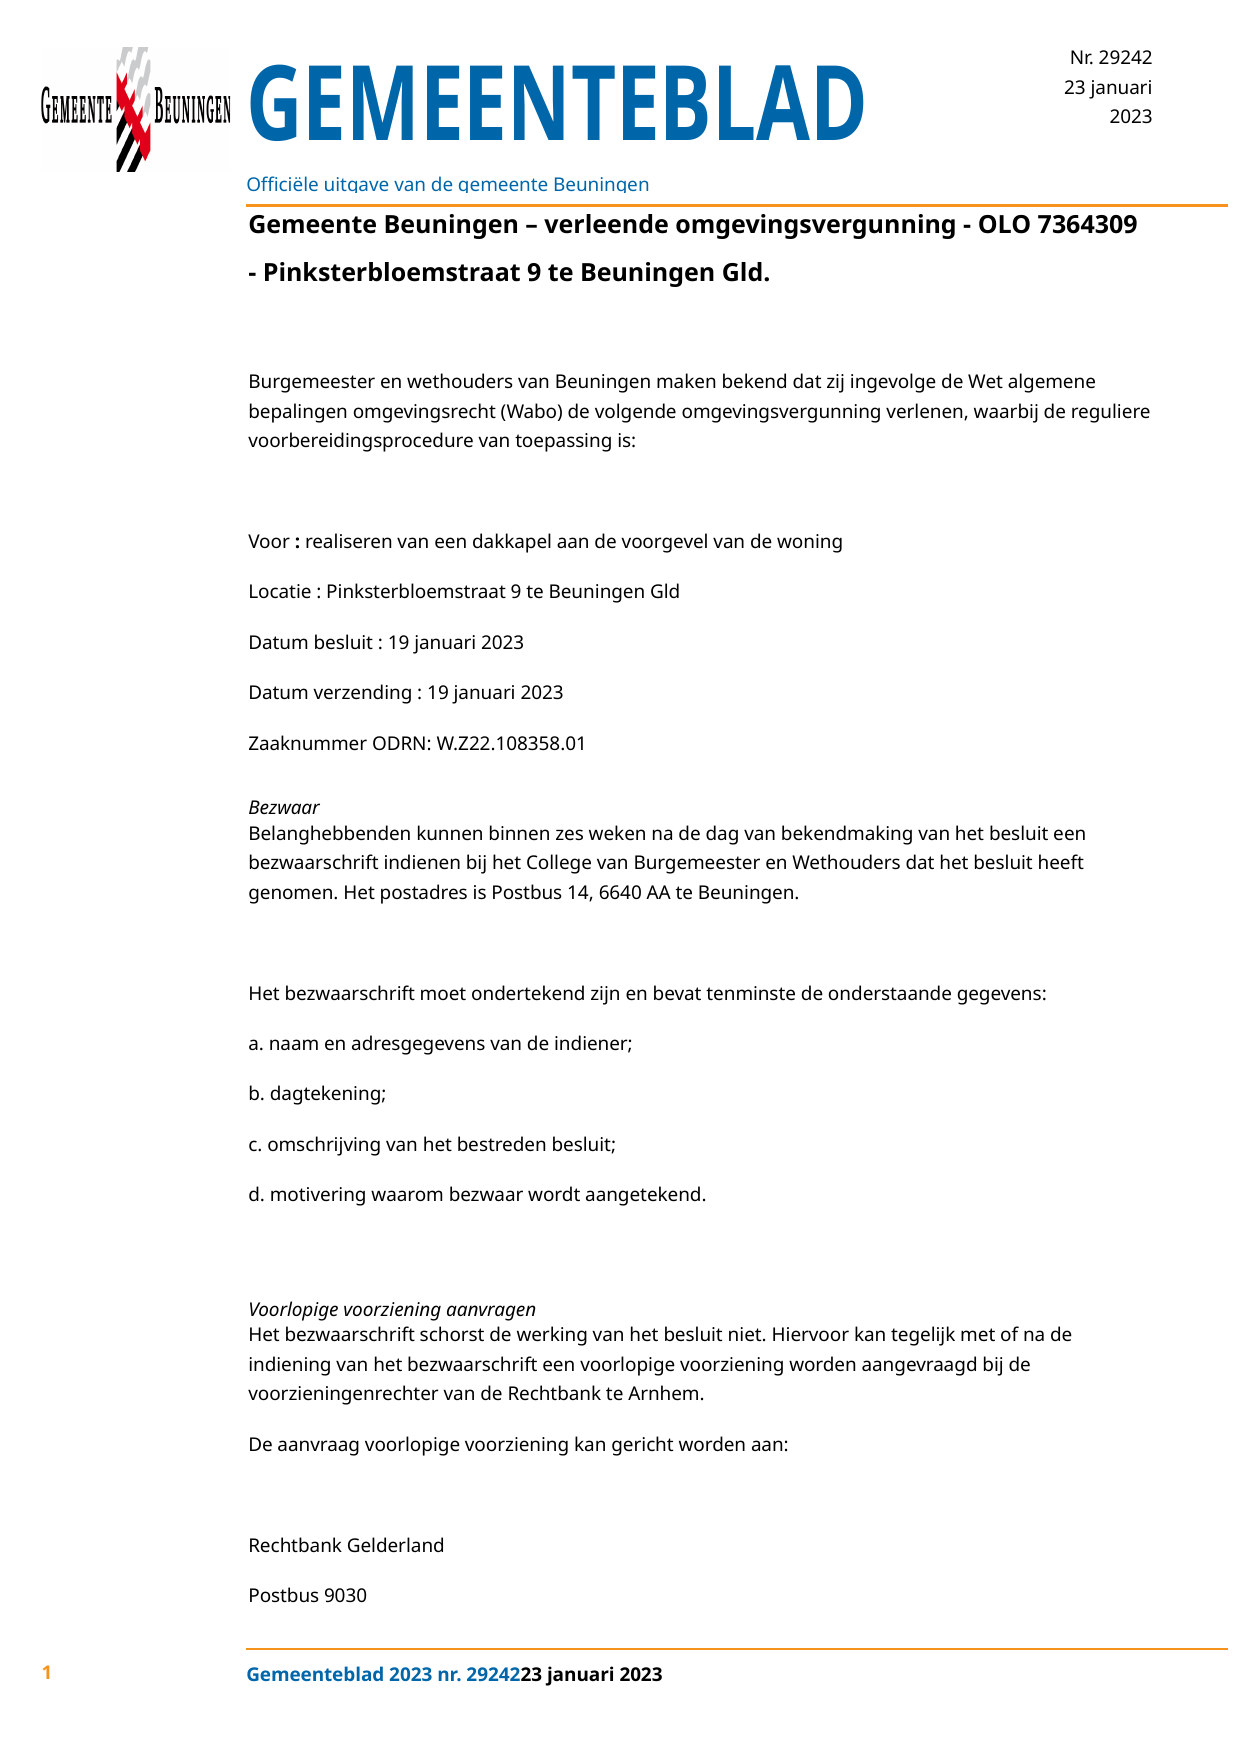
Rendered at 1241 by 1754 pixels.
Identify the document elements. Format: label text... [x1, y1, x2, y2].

text De aanvraag voorlopige voorziening kan gericht worden aan: [248, 1431, 1152, 1457]
text c. omschrijving van het bestreden besluit; [248, 1131, 1152, 1157]
text Zaaknummer ODRN: W.Z22.108358.01 [248, 730, 1152, 756]
text Locatie : Pinksterbloemstraat 9 te Beuningen Gld [248, 579, 1152, 604]
text Postbus 9030 [248, 1582, 1152, 1608]
text b. dagtekening; [248, 1081, 1152, 1106]
text Rechtbank Gelderland [248, 1532, 1152, 1558]
text Voorlopige voorziening aanvragen [248, 1296, 1152, 1321]
text d. motivering waarom bezwaar wordt aangetekend. [248, 1181, 1152, 1207]
text Datum besluit : 19 januari 2023 [248, 629, 1152, 655]
text Het bezwaarschrift moet ondertekend zijn en bevat tenminste de onderstaande gegevens: [248, 980, 1152, 1005]
text a. naam en adresgegevens van de indiener; [248, 1030, 1152, 1056]
text Bezwaar [248, 794, 1152, 820]
text Belanghebbenden kunnen binnen zes weken na de dag van bekendmaking van het besluit een bezwaarschrift indienen bij het College van Burgemeester en Wethouders dat het besluit heeft genomen. Het postadres is Postbus 14, 6640 AA te Beuningen. [248, 820, 1152, 904]
picture [41, 47, 231, 172]
text Voor : realiseren van een dakkapel aan de voorgevel van de woning [248, 528, 1152, 554]
text Gemeente Beuningen – verleende omgevingsvergunning - OLO 7364309 - Pinksterbloemstraat 9 te Beuningen Gld. [248, 207, 1152, 288]
text Datum verzending : 19 januari 2023 [248, 679, 1152, 705]
text Burgemeester en wethouders van Beuningen maken bekend dat zij ingevolge de Wet algemene bepalingen omgevingsrecht (Wabo) de volgende omgevingsvergunning verlenen, waarbij de reguliere voorbereidingsprocedure van toepassing is: [248, 368, 1152, 453]
text Het bezwaarschrift schorst de werking van het besluit niet. Hiervoor kan tegelijk met of na de indiening van het bezwaarschrift een voorlopige voorziening worden aangevraagd bij de voorzieningenrechter van de Rechtbank te Arnhem. [248, 1321, 1152, 1406]
